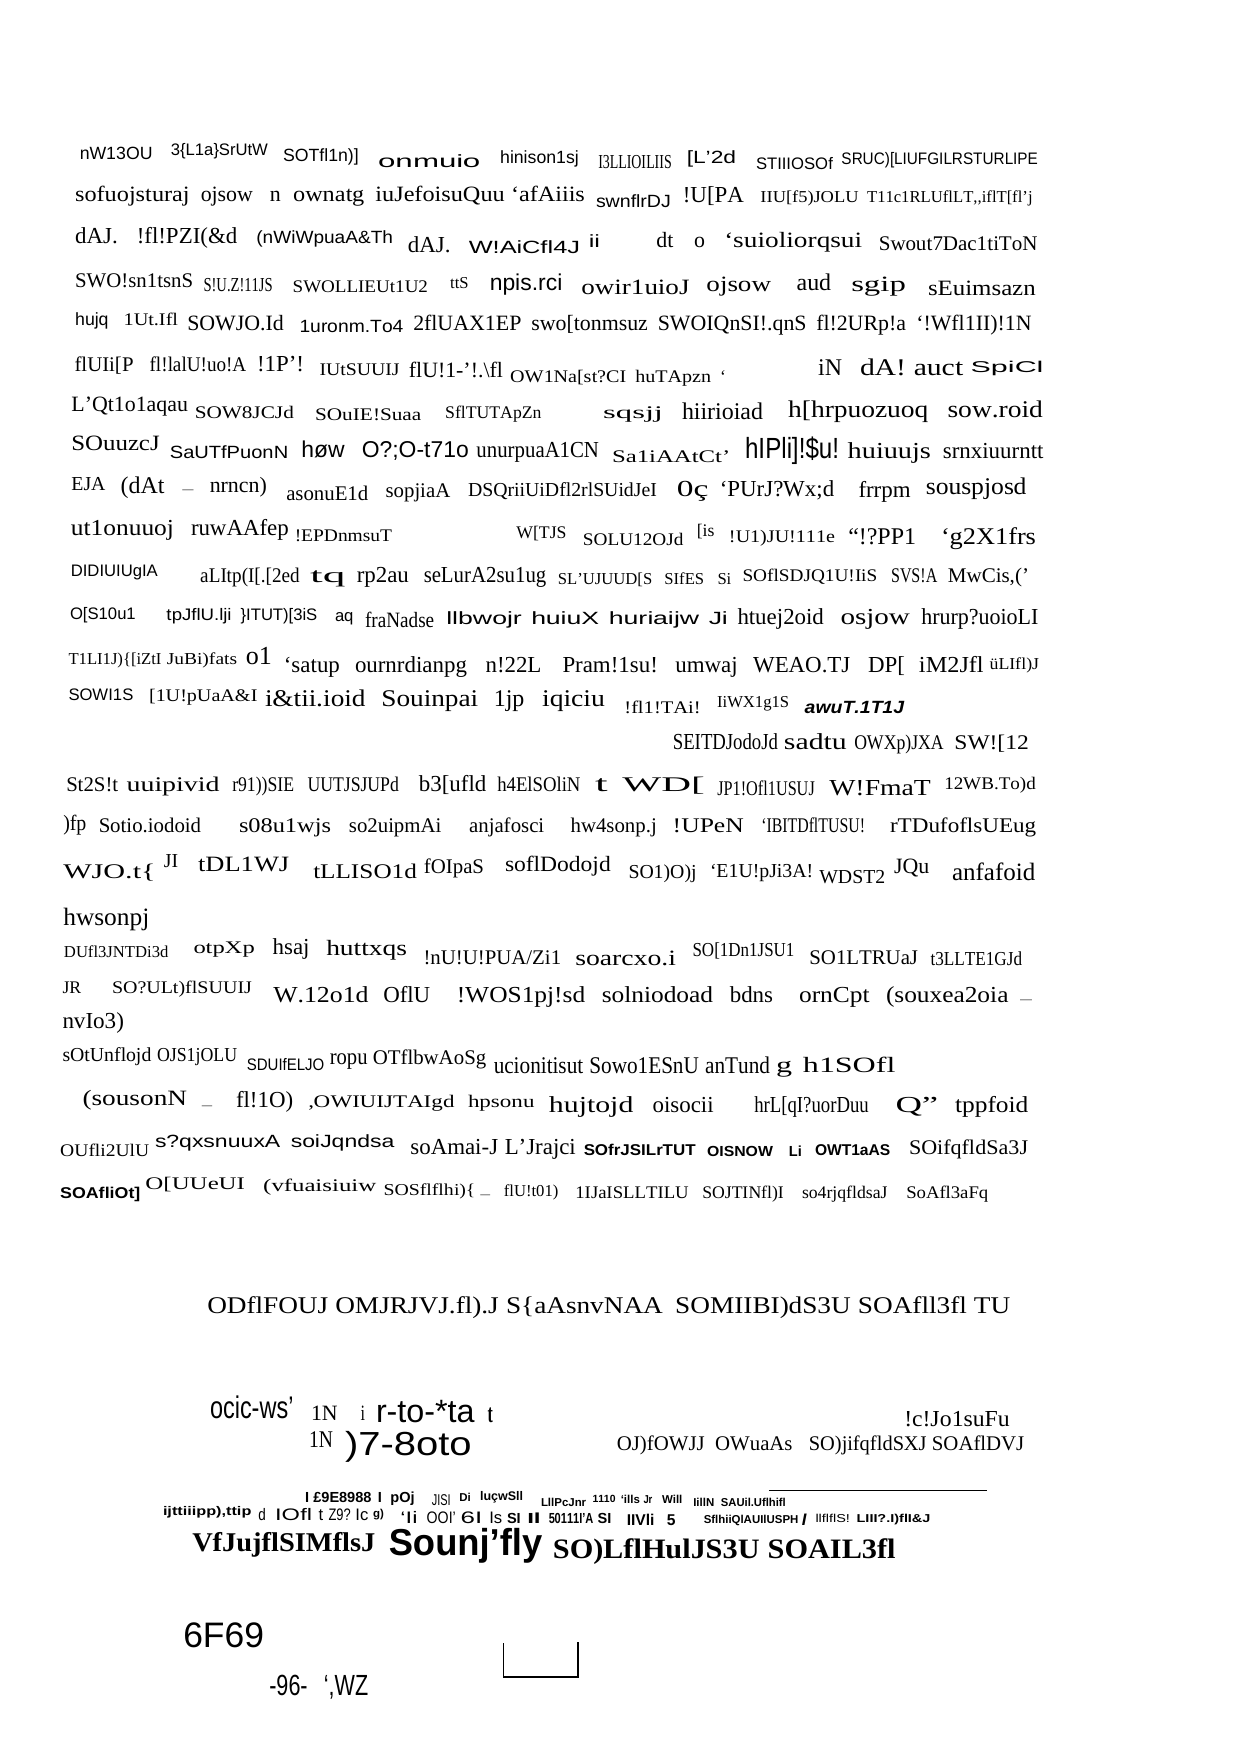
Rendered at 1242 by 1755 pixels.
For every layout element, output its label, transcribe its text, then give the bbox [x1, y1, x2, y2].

text ut1onuuoj ruwAAfep !EPDnmsuT W[TJS SOLU12OJd [is !U1)JU!111e “!?PP1 ‘g2X1frs [71, 514, 1041, 551]
text ijttiiipp),ttip d IOfl t Z9? Ic g) ‘Ii OOI’ 6I Is SI Il 50111I’A SI IIVli 5 SflhiiQlAUIlUSPH I llflflS! LIII?.I)flI&J [155, 1508, 938, 1527]
text flUIi[P fl!lalU!uo!A !1P’! IUtSUUIJ flU!1-’!.\fl OW1Na[st?CI huTApzn ‘ iN dA! auct SpiCl L’Qt1o1aqau SOW8JCJd SOuIE!Suaa SflTUTApZn sqsjj hiirioiad h[hrpuozuoq sow.roid SOuuzcJ SaUTfPuonN høw O?;O-t71o unurpuaA1CN Sa1iAAtCt’ hIPli]!$u! huiuujs srnxiuurntt EJA (dAt — nrncn) asonuE1d sopjiaA DSQriiUiDfl2rlSUidJeI 0ç ‘PUrJ?Wx;d frrpm souspjosd [71, 349, 1043, 504]
text JR SO?ULt)flSUUIJ W.12o1d OflU !WOS1pj!sd solniodoad bdns ornCpt (souxea2oia — nvIo3) [62, 977, 1032, 1033]
text I £9E8988 I pOj JISI Di luçwSll LllPcJnr 1110 ‘ills Jr Will IillN SAUil.Uflhifl [299, 1488, 791, 1508]
text sOtUnflojd OJS1jOLU SDUIfELJO ropu OTflbwAoSg ucionitisut Sowo1ESnU anTund g h1SOfl [62, 1043, 911, 1079]
text nW13OU 3{L1a}SrUtW SOTfl1n)] onmuio hinison1sj I3LLIOILIIS [L’2d STIIIOSOf SRUC)[LIUFGILRSTURLIPE sofuojsturaj ojsow n ownatg iuJefoisuQuu ‘afAiiis swnflrDJ !U[PA IIU[f5)JOLU T11c1RLUflLT,,iflT[fl’j dAJ. !fl!PZI(&d (nWiWpuaA&Th dAJ. W!AiCfl4J ii dt o ‘suioliorqsui Swout7Dac1tiToN SWO!sn1tsnS S!U.Z!11JS SWOLLIEUt1U2 ttS npis.rci owir1uioJ ojsow aud sgip sEuimsazn hujq 1Ut.Ifl SOWJO.Id 1uronm.To4 2flUAX1EP swo[tonmsuz SWOIQnSI!.qnS fl!2URp!a ‘!Wfl1II)!1N [75, 139, 1047, 336]
text O[S10u1 tpJflU.lji }ITUT)[3iS aq fraNadse llbwojr huiuX huriaijw Ji htuej2oid osjow hrurp?uoioLI T1LI1J){[iZtI JuBi)fats o1 ‘satup ournrdianpg n!22L Pram!1su! umwaj WEAO.TJ DP[ iM2Jfl üLIfl)J SOWI1S [1U!pUaA&I i&tii.ioid Souinpai 1jp iqiciu !fl1!TAi! IiWX1g1S awuT.1T1J [68, 603, 1039, 717]
text -96- ‘,WZ [269, 1668, 1069, 1701]
text SEITDJodoJd sadtu OWXp)JXA SW![12 [673, 728, 1069, 754]
text ODflFOUJ OMJRJVJ.fl).J S{aAsnvNAA SOMIIBI)dS3U SOAfll3fl TU [207, 1291, 1069, 1318]
text St2S!t uuipivid r91))SIE UUTJSJUPd b3[ufld h4ElSOliN t WD[ JP1!Ofl1USUJ W!FmaT 12WB.To)d )fp Sotio.iodoid s08u1wjs so2uipmAi anjafosci hw4sonp.j !UPeN ‘IBITDflTUSU! rTDufoflsUEug WJO.t{ JI tDL1WJ tLLISO1d fOIpaS soflDodojd SO1)O)j ‘E1U!pJi3A! WDST2 JQu anfafoid hwsonpj [63, 770, 1036, 930]
text VfJujflSIMflsJ Sounj’fly SO)LflHulJS3U SOAIL3fl [186, 1527, 901, 1564]
text 6F69 [183, 1614, 266, 1655]
text DUfl3JNTDi3d otpXp hsaj huttxqs !nU!U!PUA/Zi1 soarcxo.i SO[1Dn1JSU1 SO1LTRUaJ t3LLTE1GJd [64, 942, 1032, 970]
text (sousonN — fl!1O) ,OWIUIJTAIgd hpsonu hujtojd oisocii hrL[qI?uorDuu Q” tppfoid OUfli2UlU s?qxsnuuxA soiJqndsa soAmai-J L’Jrajci SOfrJSILrTUT OISNOW Li OWT1aAS SOifqfldSa3J SOAfliOt] O[UUeUI (vfuaisiuiw SOSflflhi){ — flU!t01) 1IJaISLLTILU SOJTINfl)I so4rjqfldsaJ SoAfl3aFq [60, 1085, 1028, 1203]
text ocic-ws’ 1N i r-to-*ta t !c!Jo1suFu [210, 1390, 1069, 1429]
text 1N )7-8oto OJ)fOWJJ OWuaAs SO)jifqfldSXJ SOAflDVJ [309, 1429, 1069, 1462]
text DIDIUIUgIA aLItp(I[.[2ed tq rp2au seLurA2su1ug SL’UJUUD[S SIfES Si SOflSDJQ1U!IiS SVS!A MwCis,(’ [71, 561, 1038, 588]
